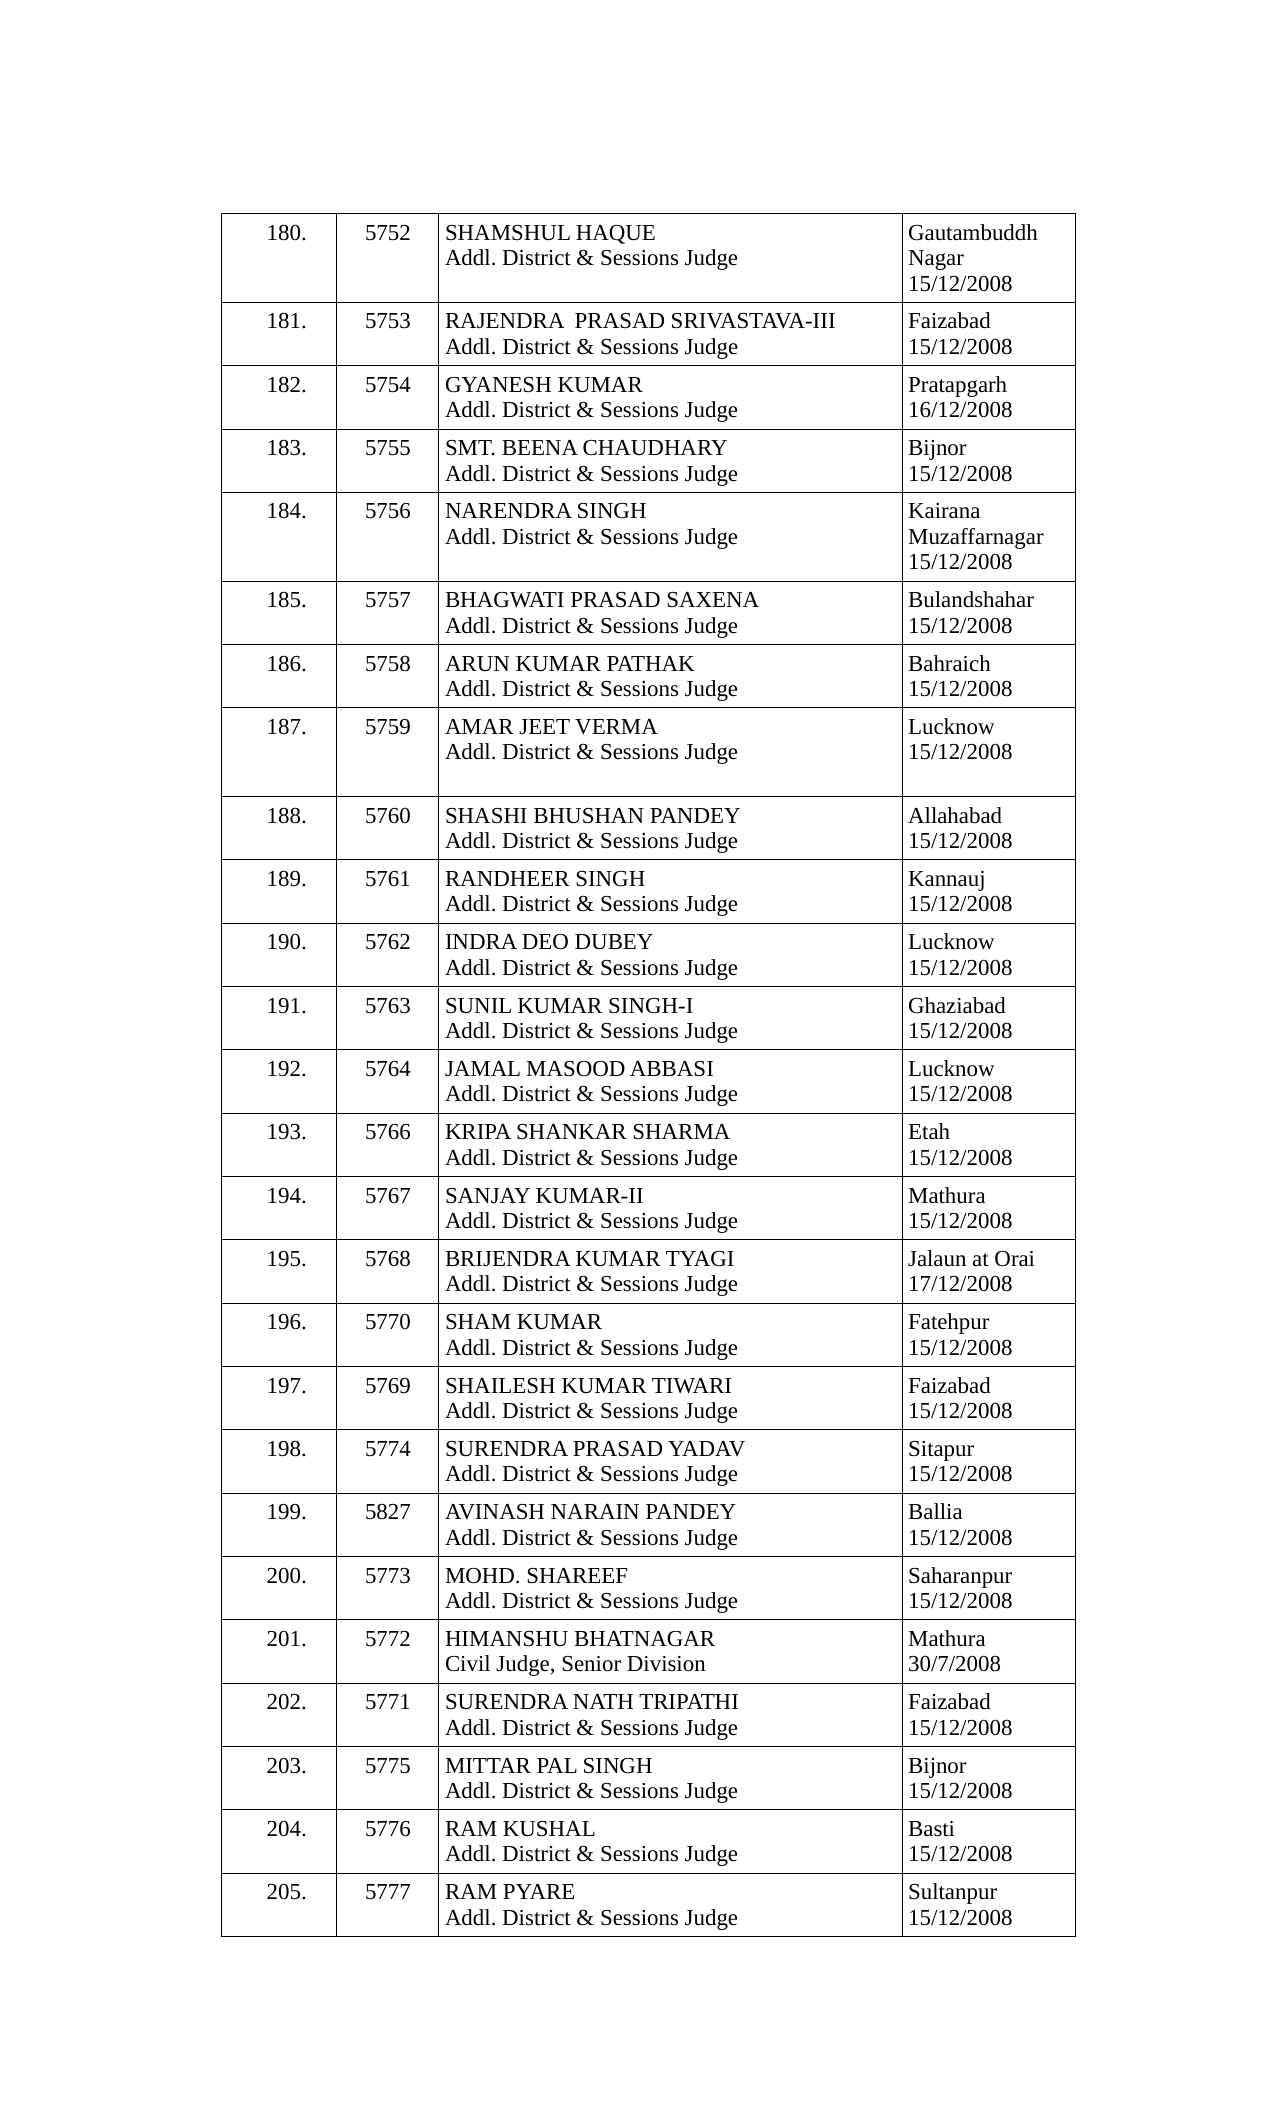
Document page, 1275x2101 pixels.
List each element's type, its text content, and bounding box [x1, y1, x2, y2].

table_cell 5759 [337, 708, 438, 796]
table_cell [222, 1114, 336, 1176]
table_cell 5769 [337, 1367, 438, 1429]
table_cell 5776 [337, 1810, 438, 1873]
table_cell BHAGWATI PRASAD SAXENA Addl. District & Sessions Judge [439, 582, 902, 644]
table_cell Mathura 30/7/2008 [903, 1620, 1075, 1683]
table_cell Bijnor 15/12/2008 [903, 1747, 1075, 1809]
table_cell NARENDRA SINGH Addl. District & Sessions Judge [439, 493, 902, 581]
table_cell [222, 1304, 336, 1366]
table_cell RANDHEER SINGH Addl. District & Sessions Judge [439, 860, 902, 923]
table_cell ARUN KUMAR PATHAK Addl. District & Sessions Judge [439, 645, 902, 707]
table_cell [222, 1620, 336, 1683]
table_cell Jalaun at Orai 17/12/2008 [903, 1240, 1075, 1303]
table_cell Allahabad 15/12/2008 [903, 797, 1075, 859]
table_cell 5755 [337, 430, 438, 492]
table_cell [222, 1684, 336, 1746]
table_cell [222, 1240, 336, 1303]
table_cell [222, 708, 336, 796]
table_cell Ghaziabad 15/12/2008 [903, 987, 1075, 1049]
table_cell [222, 1050, 336, 1113]
table_cell 5771 [337, 1684, 438, 1746]
table_cell SMT. BEENA CHAUDHARY Addl. District & Sessions Judge [439, 430, 902, 492]
table_cell JAMAL MASOOD ABBASI Addl. District & Sessions Judge [439, 1050, 902, 1113]
table_cell Lucknow 15/12/2008 [903, 924, 1075, 986]
table_cell SHAILESH KUMAR TIWARI Addl. District & Sessions Judge [439, 1367, 902, 1429]
table_cell Saharanpur 15/12/2008 [903, 1557, 1075, 1619]
table_cell [222, 582, 336, 644]
table_cell Bijnor 15/12/2008 [903, 430, 1075, 492]
table_cell Kairana Muzaffarnagar 15/12/2008 [903, 493, 1075, 581]
table_cell 5756 [337, 493, 438, 581]
table_cell Lucknow 15/12/2008 [903, 1050, 1075, 1113]
table_cell [222, 645, 336, 707]
table_cell BRIJENDRA KUMAR TYAGI Addl. District & Sessions Judge [439, 1240, 902, 1303]
table_cell [222, 303, 336, 365]
table_cell Basti 15/12/2008 [903, 1810, 1075, 1873]
table_cell AMAR JEET VERMA Addl. District & Sessions Judge [439, 708, 902, 796]
table_cell [222, 430, 336, 492]
table_cell Faizabad 15/12/2008 [903, 1684, 1075, 1746]
table_cell 5762 [337, 924, 438, 986]
table_cell Mathura 15/12/2008 [903, 1177, 1075, 1239]
table_cell Lucknow 15/12/2008 [903, 708, 1075, 796]
table_cell 5777 [337, 1874, 438, 1936]
table_cell 5758 [337, 645, 438, 707]
table_cell Pratapgarh 16/12/2008 [903, 366, 1075, 428]
table_cell 5760 [337, 797, 438, 859]
table_cell SURENDRA NATH TRIPATHI Addl. District & Sessions Judge [439, 1684, 902, 1746]
table_cell Bahraich 15/12/2008 [903, 645, 1075, 707]
table_cell 5766 [337, 1114, 438, 1176]
table_cell Etah 15/12/2008 [903, 1114, 1075, 1176]
table_cell 5753 [337, 303, 438, 365]
table_cell SHAMSHUL HAQUE Addl. District & Sessions Judge [439, 214, 902, 302]
table_cell [222, 366, 336, 428]
table_cell SANJAY KUMAR-II Addl. District & Sessions Judge [439, 1177, 902, 1239]
table_cell 5752 [337, 214, 438, 302]
table_cell MITTAR PAL SINGH Addl. District & Sessions Judge [439, 1747, 902, 1809]
table_cell [222, 1430, 336, 1493]
table_cell 5774 [337, 1430, 438, 1493]
table_cell Sultanpur 15/12/2008 [903, 1874, 1075, 1936]
table_cell KRIPA SHANKAR SHARMA Addl. District & Sessions Judge [439, 1114, 902, 1176]
table_cell INDRA DEO DUBEY Addl. District & Sessions Judge [439, 924, 902, 986]
table_cell 5773 [337, 1557, 438, 1619]
table_cell SHASHI BHUSHAN PANDEY Addl. District & Sessions Judge [439, 797, 902, 859]
table_cell [222, 1494, 336, 1556]
table_cell [222, 1557, 336, 1619]
table_cell Faizabad 15/12/2008 [903, 1367, 1075, 1429]
table_cell SURENDRA PRASAD YADAV Addl. District & Sessions Judge [439, 1430, 902, 1493]
table_cell 5827 [337, 1494, 438, 1556]
table_cell 5770 [337, 1304, 438, 1366]
table_cell 5757 [337, 582, 438, 644]
table_cell Gautambuddh Nagar 15/12/2008 [903, 214, 1075, 302]
table_cell [222, 1810, 336, 1873]
table_cell 5768 [337, 1240, 438, 1303]
table_cell [222, 1177, 336, 1239]
table_cell 5775 [337, 1747, 438, 1809]
table_cell [222, 860, 336, 923]
table_cell RAM PYARE Addl. District & Sessions Judge [439, 1874, 902, 1936]
table_cell [222, 1367, 336, 1429]
table_cell 5772 [337, 1620, 438, 1683]
table_cell Ballia 15/12/2008 [903, 1494, 1075, 1556]
table_cell [222, 493, 336, 581]
table_cell Sitapur 15/12/2008 [903, 1430, 1075, 1493]
table_cell GYANESH KUMAR Addl. District & Sessions Judge [439, 366, 902, 428]
table_cell RAJENDRA PRASAD SRIVASTAVA-III Addl. District & Sessions Judge [439, 303, 902, 365]
table_cell Kannauj 15/12/2008 [903, 860, 1075, 923]
table_cell [222, 924, 336, 986]
table_cell [222, 1874, 336, 1936]
table_cell Faizabad 15/12/2008 [903, 303, 1075, 365]
table_cell HIMANSHU BHATNAGAR Civil Judge, Senior Division [439, 1620, 902, 1683]
table_cell 5764 [337, 1050, 438, 1113]
table_cell 5754 [337, 366, 438, 428]
table_cell SHAM KUMAR Addl. District & Sessions Judge [439, 1304, 902, 1366]
table_cell [222, 1747, 336, 1809]
table_cell Bulandshahar 15/12/2008 [903, 582, 1075, 644]
table_cell 5767 [337, 1177, 438, 1239]
table_cell SUNIL KUMAR SINGH-I Addl. District & Sessions Judge [439, 987, 902, 1049]
table_cell [222, 987, 336, 1049]
table_cell 5761 [337, 860, 438, 923]
table_cell [222, 797, 336, 859]
table_cell MOHD. SHAREEF Addl. District & Sessions Judge [439, 1557, 902, 1619]
table_cell [222, 214, 336, 302]
table_cell 5763 [337, 987, 438, 1049]
table_cell AVINASH NARAIN PANDEY Addl. District & Sessions Judge [439, 1494, 902, 1556]
table_cell Fatehpur 15/12/2008 [903, 1304, 1075, 1366]
table_cell RAM KUSHAL Addl. District & Sessions Judge [439, 1810, 902, 1873]
